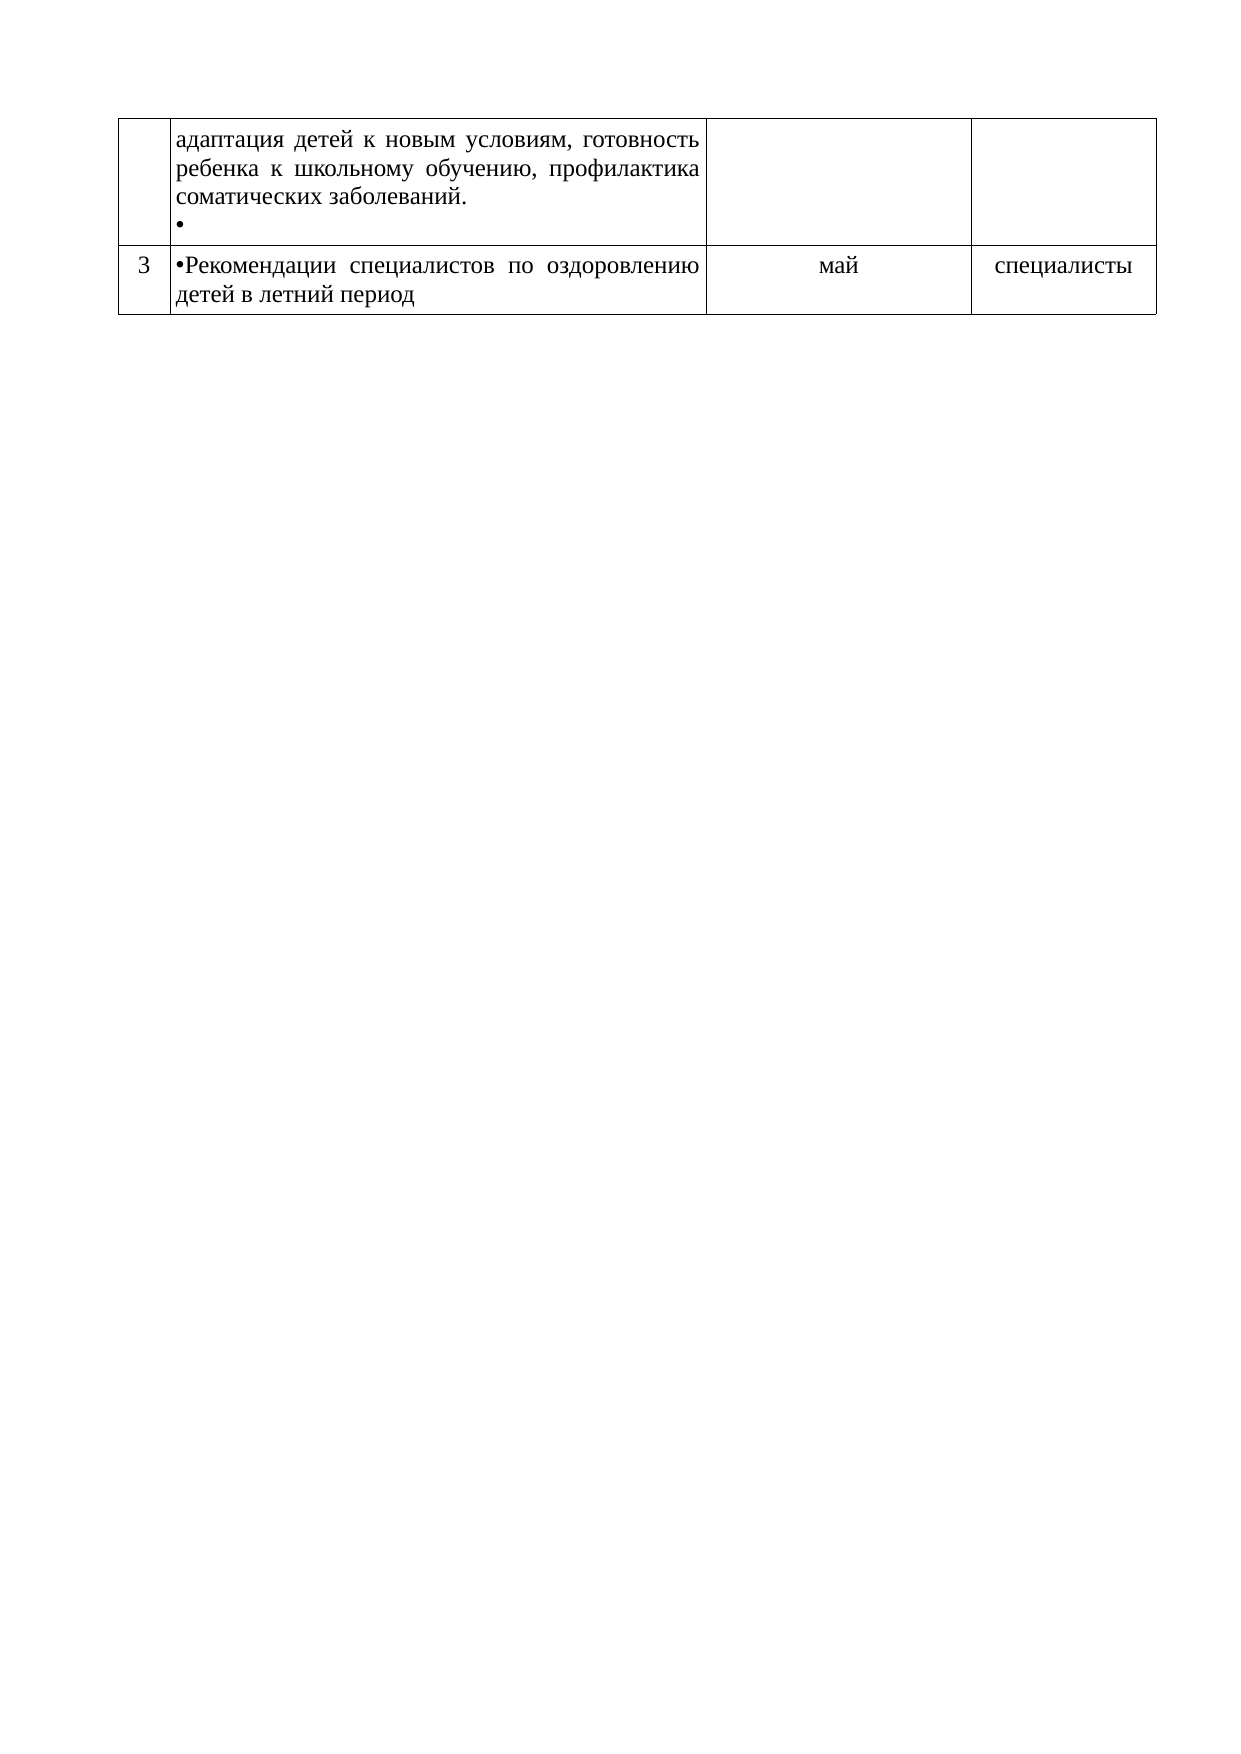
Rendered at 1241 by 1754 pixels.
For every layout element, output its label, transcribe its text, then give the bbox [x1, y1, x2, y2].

table_cell май [707, 246, 971, 314]
table_cell адаптация детей к новым условиям, готовность ребенка к школьному обучению, профилактика соматических заболеваний. [171, 119, 706, 245]
table_cell 3 [119, 246, 170, 314]
table_cell [707, 119, 971, 245]
table_cell специалисты [972, 246, 1156, 314]
table_cell [972, 119, 1156, 245]
table_cell Рекомендации специалистов по оздоровлению детей в летний период [171, 246, 706, 314]
table_cell [119, 119, 170, 245]
